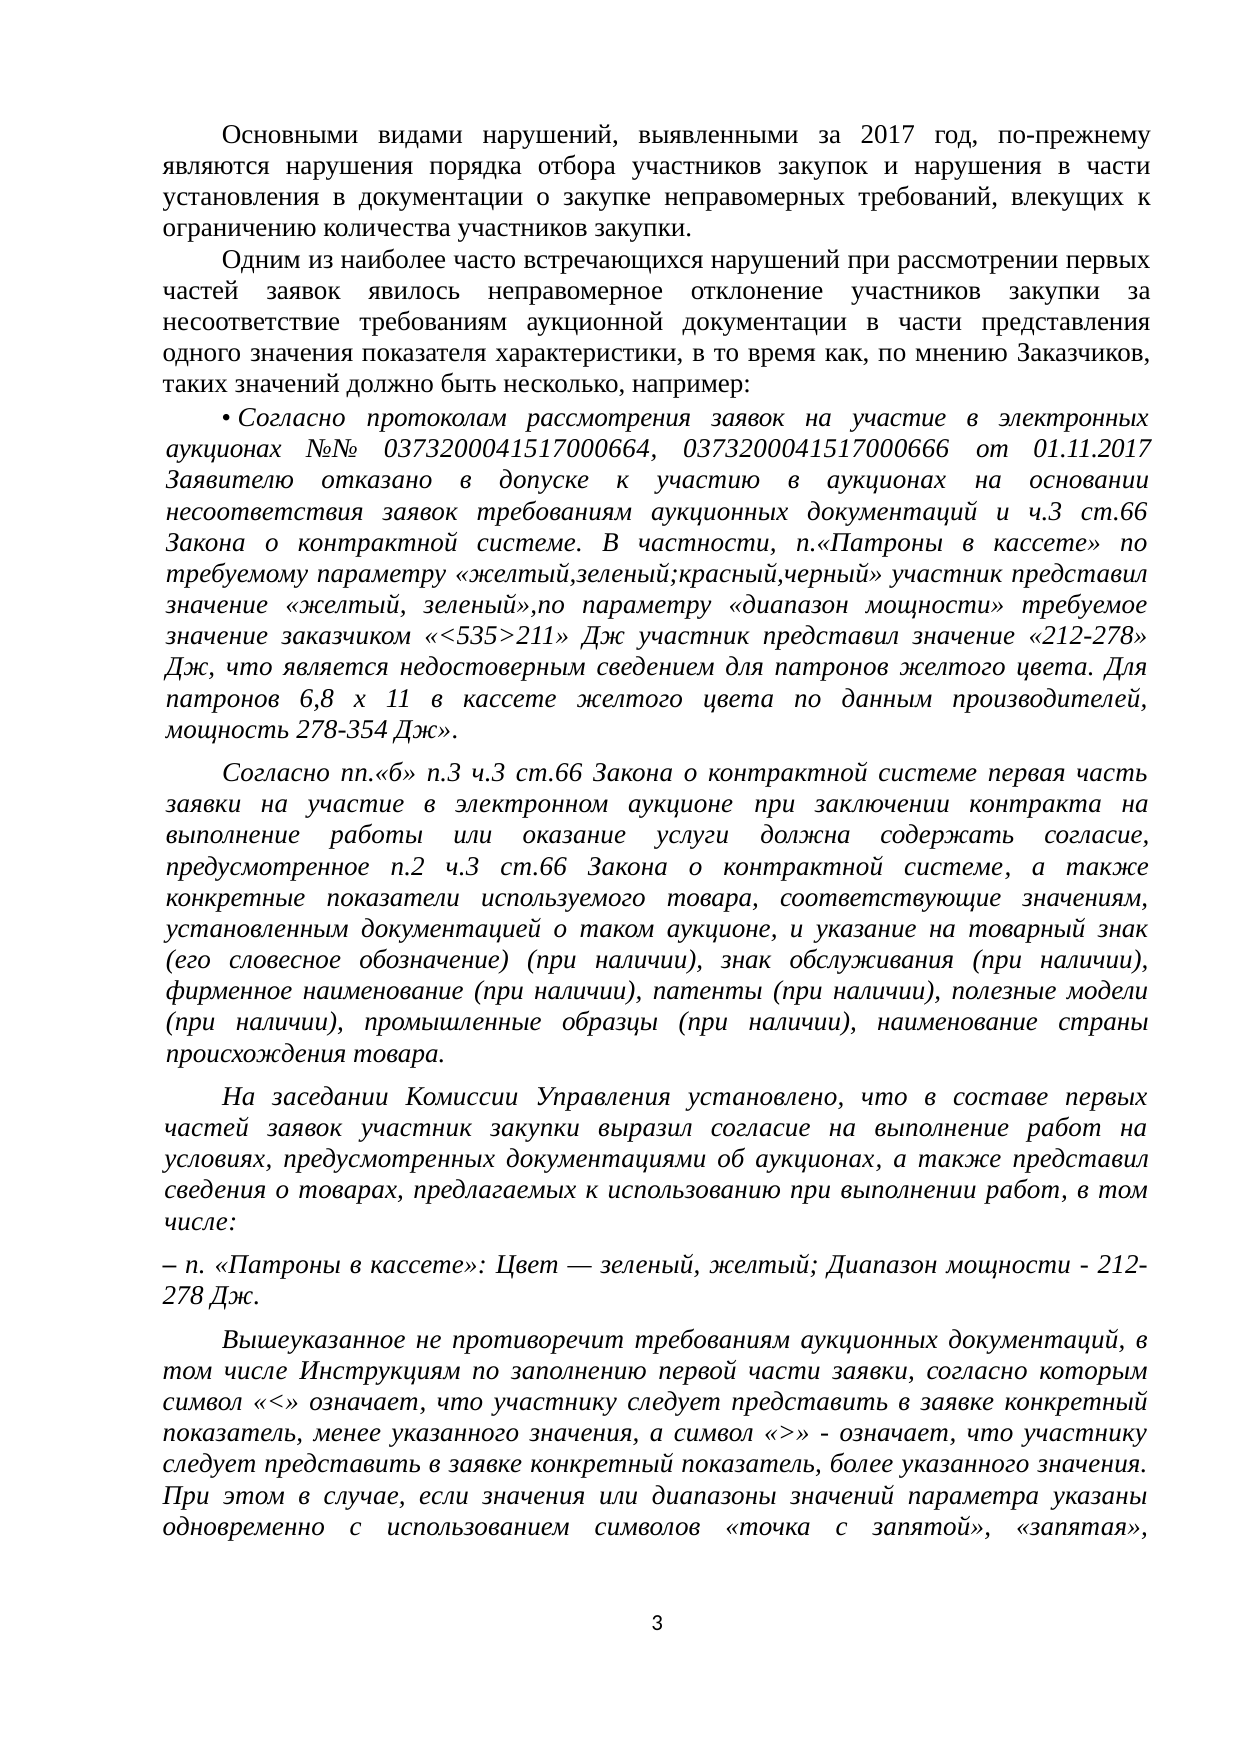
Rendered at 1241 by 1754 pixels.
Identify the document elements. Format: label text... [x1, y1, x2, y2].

text На заседании Комиссии Управления установлено, что в составе первых частей заявок участник закупки выразил согласие на выполнение работ на условиях, предусмотренных документациями об аукционах, а также представил сведения о товарах, предлагаемых к использованию при выполнении работ, в том числе: [164, 1080, 1152, 1236]
text Вышеуказанное не противоречит требованиям аукционных документаций, в том числе Инструкциям по заполнению первой части заявки, согласно которым символ «<» означает, что участнику следует представить в заявке конкретный показатель, менее указанного значения, а символ «>» - означает, что участнику следует представить в заявке конкретный показатель, более указанного значения. При этом в случае, если значения или диапазоны значений параметра указаны одновременно с использованием символов «точка с запятой», «запятая», [162, 1323, 1152, 1541]
text Согласно пп.«б» п.3 ч.3 ст.66 Закона о контрактной системе первая часть заявки на участие в электронном аукционе при заключении контракта на выполнение работы или оказание услуги должна содержать согласие, предусмотренное п.2 ч.3 ст.66 Закона о контрактной системе, а также конкретные показатели используемого товара, соответствующие значениям, установленным документацией о таком аукционе, и указание на товарный знак (его словесное обозначение) (при наличии), знак обслуживания (при наличии), фирменное наименование (при наличии), патенты (при наличии), полезные модели (при наличии), промышленные образцы (при наличии), наименование страны происхождения товара. [166, 756, 1152, 1068]
text Одним из наиболее часто встречающихся нарушений при рассмотрении первых частей заявок явилось неправомерное отклонение участников закупки за несоответствие требованиям аукционной документации в части представления одного значения показателя характеристики, в то время как, по мнению Заказчиков, таких значений должно быть несколько, например: [162, 243, 1152, 398]
list Согласно протоколам рассмотрения заявок на участие в электронных аукционах №№ 0373200041517000664, 0373200041517000666 от 01.11.2017 Заявителю отказано в допуске к участию в аукционах на основании несоответствия заявок требованиям аукционных документаций и ч.3 ст.66 Закона о контрактной системе. В частности, п.«Патроны в кассете» по требуемому параметру «желтый,зеленый;красный,черный» участник представил значение «желтый, зеленый»,по параметру «диапазон мощности» требуемое значение заказчиком «<535>211» Дж участник представил значение «212-278» Дж, что является недостоверным сведением для патронов желтого цвета. Для патронов 6,8 x 11 в кассете желтого цвета по данным производителей, мощность 278-354 Дж». [166, 401, 1152, 744]
text Основными видами нарушений, выявленными за 2017 год, по-прежнему являются нарушения порядка отбора участников закупок и нарушения в части установления в документации о закупке неправомерных требований, влекущих к ограничению количества участников закупки. [162, 118, 1152, 243]
list п. «Патроны в кассете»: Цвет — зеленый, желтый; Диапазон мощности - 212-278 Дж. [162, 1248, 1152, 1311]
